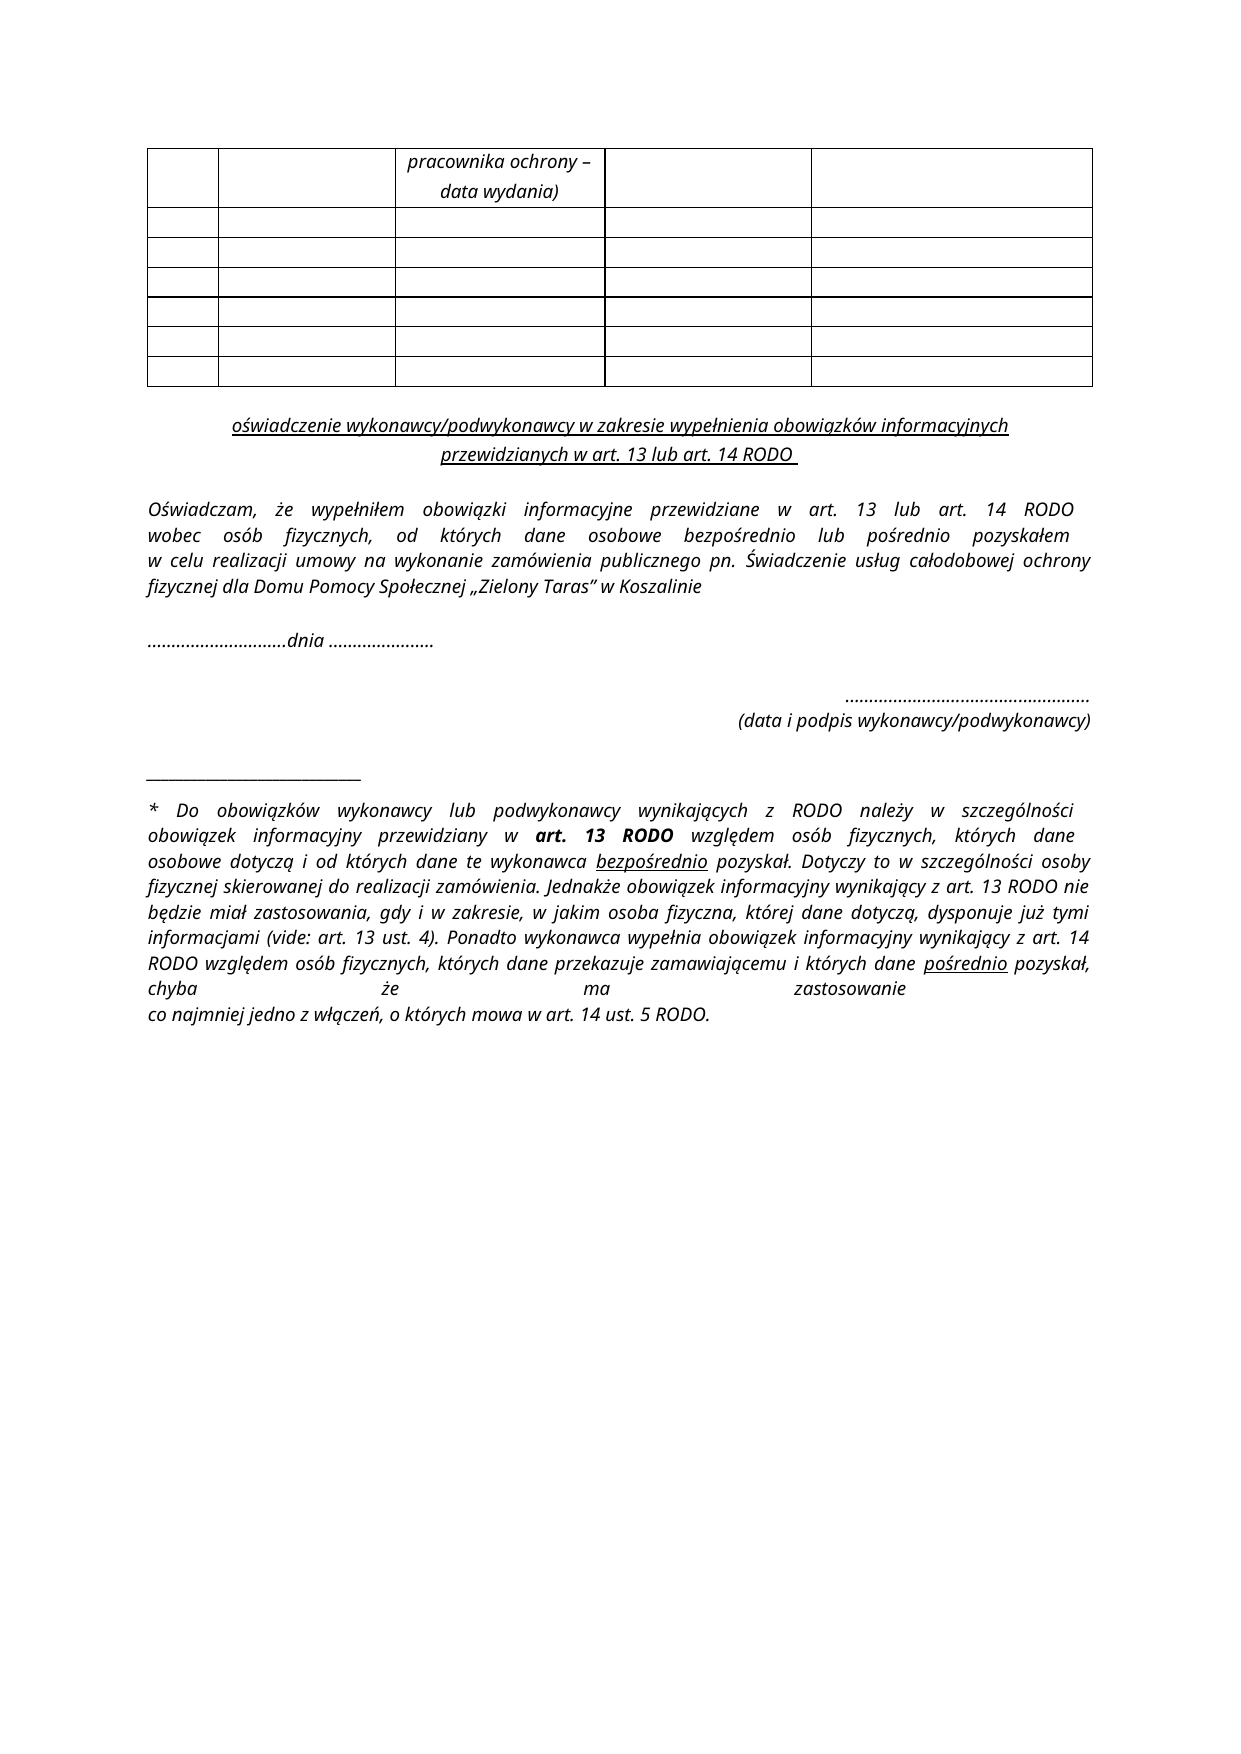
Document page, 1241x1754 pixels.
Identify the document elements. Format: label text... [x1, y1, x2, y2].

table_cell [148, 357, 218, 386]
table_cell [812, 327, 1092, 356]
table_cell [812, 298, 1092, 326]
table_cell [219, 327, 395, 356]
text oświadczenie wykonawcy/podwykonawcy w zakresie wypełnienia obowiązków informacyjnych przewidzianych w art. 13 lub art. 14 RODO [148, 412, 1093, 467]
table_cell [812, 268, 1092, 296]
table_cell [219, 208, 395, 237]
table_cell [396, 208, 604, 237]
table_cell [606, 298, 811, 326]
table_cell [219, 357, 395, 386]
table_cell [396, 238, 604, 267]
text …..........................dnia …................... [148, 628, 1093, 653]
table_cell [148, 238, 218, 267]
table_cell [606, 357, 811, 386]
table_cell [148, 268, 218, 296]
text Oświadczam, że wypełniłem obowiązki informacyjne przewidziane w art. 13 lub art. 14 RODO wobec osób fizycznych, od których dane osobowe bezpośrednio lub pośrednio pozyskałem w celu realizacji umowy na wykonanie zamówienia publicznego pn. Świadczenie usług całodobowej ochrony fizycznej dla Domu Pomocy Społecznej „Zielony Taras” w Koszalinie [148, 496, 1093, 598]
table_cell [812, 357, 1092, 386]
table_cell [148, 208, 218, 237]
table_header [606, 149, 811, 207]
table_header [219, 149, 395, 207]
table_header pracownika ochrony – data wydania) [396, 149, 604, 207]
text _____________________________ [148, 759, 1093, 784]
table_cell [396, 268, 604, 296]
table_cell [812, 208, 1092, 237]
table_cell [219, 298, 395, 326]
table_cell [812, 238, 1092, 267]
text …………………………………………… (data i podpis wykonawcy/podwykonawcy) [623, 682, 1093, 733]
table_cell [396, 357, 604, 386]
table_cell [396, 327, 604, 356]
table_cell [606, 238, 811, 267]
table_cell [606, 208, 811, 237]
table_cell [219, 268, 395, 296]
table_cell [148, 327, 218, 356]
table_cell [606, 268, 811, 296]
table_header [812, 149, 1092, 207]
table_cell [606, 327, 811, 356]
text * Do obowiązków wykonawcy lub podwykonawcy wynikających z RODO należy w szczególności obowiązek informacyjny przewidziany w art. 13 RODO względem osób fizycznych, których dane osobowe dotyczą i od których dane te wykonawca bezpośrednio pozyskał. Dotyczy to w szczególności osoby fizycznej skierowanej do realizacji zamówienia. Jednakże obowiązek informacyjny wynikający z art. 13 RODO nie będzie miał zastosowania, gdy i w zakresie, w jakim osoba fizyczna, której dane dotyczą, dysponuje już tymi informacjami (vide: art. 13 ust. 4). Ponadto wykonawca wypełnia obowiązek informacyjny wynikający z art. 14 RODO względem osób fizycznych, których dane przekazuje zamawiającemu i których dane pośrednio pozyskał, chyba że ma zastosowanie co najmniej jedno z włączeń, o których mowa w art. 14 ust. 5 RODO. [148, 797, 1093, 1027]
table_cell [148, 298, 218, 326]
table_header [148, 149, 218, 207]
table_cell [219, 238, 395, 267]
table_cell [396, 298, 604, 326]
